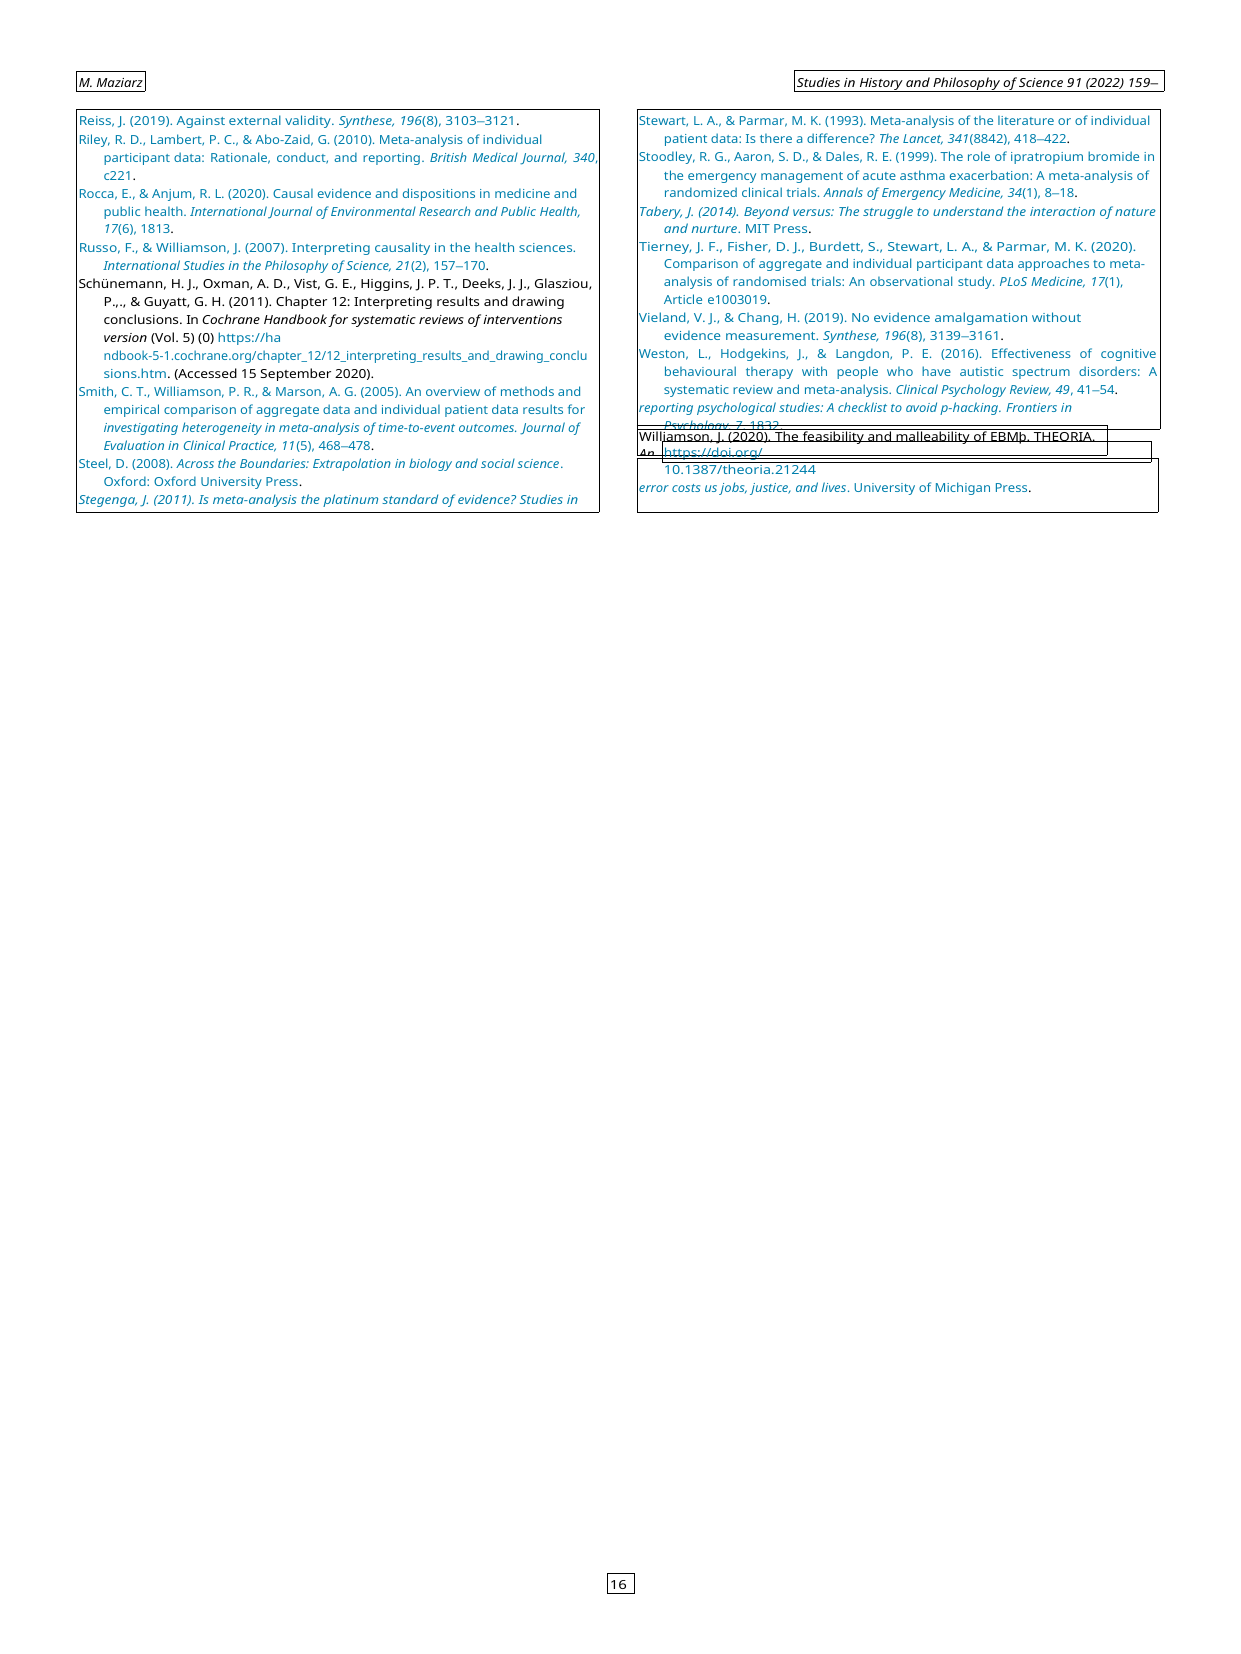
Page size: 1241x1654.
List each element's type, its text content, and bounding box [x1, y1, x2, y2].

picture [257, 243, 263, 252]
picture [245, 351, 255, 363]
picture [809, 242, 816, 251]
picture [211, 153, 218, 162]
picture [821, 366, 826, 376]
picture [79, 243, 84, 252]
picture [920, 405, 926, 412]
picture [673, 261, 679, 268]
picture [249, 404, 253, 414]
picture [176, 206, 180, 216]
picture [382, 135, 389, 144]
picture [874, 351, 880, 358]
picture [670, 351, 676, 358]
picture [537, 353, 549, 363]
picture [693, 261, 697, 271]
picture [214, 353, 220, 360]
picture [811, 116, 818, 125]
picture [892, 312, 898, 322]
picture [206, 389, 212, 396]
text 167 [609, 1576, 634, 1593]
picture [243, 135, 248, 143]
picture [413, 155, 419, 165]
picture [376, 155, 380, 165]
picture [920, 244, 926, 251]
picture [320, 117, 326, 125]
picture [746, 351, 752, 361]
picture [265, 134, 271, 144]
picture [731, 405, 737, 412]
picture [927, 279, 933, 286]
text International Journal for Theory, History and Foundations of Science. https://doi.org/ [664, 444, 1151, 458]
picture [483, 350, 489, 360]
picture [444, 461, 452, 471]
picture [717, 279, 723, 286]
picture [283, 155, 289, 162]
picture [276, 387, 286, 396]
picture [87, 191, 93, 198]
picture [111, 224, 117, 233]
text M. Maziarz [78, 74, 145, 91]
picture [995, 154, 1001, 161]
picture [969, 331, 975, 340]
text Steel, D. (2008). Across the Boundaries: Extrapolation in biology and social science. Oxford: Oxford University Press. [78, 455, 599, 490]
picture [751, 366, 755, 376]
picture [930, 331, 936, 340]
picture [1149, 367, 1155, 374]
text Tabery, J. (2014). Beyond versus: The struggle to understand the interaction of nature and nurture. MIT Press. [639, 203, 1159, 238]
text Studies in History and Philosophy of Science 91 (2022) 159–167 [797, 74, 1164, 91]
picture [1101, 154, 1107, 161]
picture [709, 242, 715, 251]
picture [774, 224, 781, 233]
picture [356, 441, 362, 448]
picture [1014, 173, 1020, 180]
picture [1080, 351, 1086, 358]
picture [826, 152, 833, 159]
picture [867, 152, 873, 161]
picture [300, 461, 307, 468]
picture [136, 387, 143, 396]
picture [898, 366, 902, 376]
picture [174, 152, 180, 162]
picture [1047, 261, 1053, 268]
picture [728, 242, 734, 251]
picture [785, 333, 791, 340]
picture [824, 188, 830, 197]
picture [709, 465, 716, 472]
picture [1011, 385, 1016, 394]
picture [917, 261, 922, 271]
text Stegenga, J. (2011). Is meta-analysis the platinum standard of evidence? Studies in History and Philosophy of Science Part C: Studies in History and Philosophy of Biological and Biomedical Sciences, 42(4), 497–507. [78, 491, 599, 512]
picture [188, 389, 196, 396]
picture [527, 425, 533, 432]
text Stewart, L. A., & Parmar, M. K. (1993). Meta-analysis of the literature or of individual patient data: Is there a difference? The Lancet, 341(8842), 418–422. [639, 112, 1159, 148]
picture [177, 134, 183, 144]
picture [823, 133, 827, 143]
picture [448, 389, 457, 396]
picture [364, 425, 370, 432]
picture [701, 465, 707, 474]
picture [488, 461, 494, 468]
picture [445, 407, 449, 417]
picture [1003, 151, 1007, 161]
picture [709, 405, 717, 415]
picture [107, 386, 112, 396]
picture [1125, 151, 1131, 161]
picture [1097, 369, 1103, 376]
picture [998, 387, 1006, 397]
picture [908, 485, 915, 495]
text Comparison of aggregate and individual participant data approaches to meta-analysis of randomised trials: An observational study. PLoS Medicine, 17(1), Article e1003019. [664, 255, 1159, 308]
picture [124, 407, 129, 417]
picture [765, 133, 769, 143]
picture [979, 115, 983, 125]
text Reiss, J. (2019). Against external validity. Synthese, 196(8), 3103–3121. [78, 112, 599, 129]
picture [847, 173, 853, 180]
picture [232, 353, 238, 360]
picture [1137, 173, 1143, 180]
picture [1079, 366, 1085, 376]
picture [919, 485, 925, 492]
picture [693, 190, 699, 197]
picture [807, 133, 813, 143]
picture [233, 243, 237, 254]
picture [799, 276, 805, 286]
picture [484, 389, 490, 396]
picture [181, 353, 187, 360]
picture [762, 224, 769, 233]
picture [242, 209, 248, 216]
picture [221, 407, 227, 414]
picture [1014, 279, 1020, 286]
picture [442, 497, 448, 504]
picture [431, 153, 437, 161]
picture [726, 116, 731, 124]
picture [766, 261, 772, 271]
picture [1107, 351, 1113, 358]
picture [533, 389, 539, 396]
picture [681, 261, 689, 268]
text Williamson, J. (2020). The feasibility and malleability of EBMþ. THEORIA. An [639, 428, 1107, 455]
picture [870, 279, 876, 286]
picture [234, 155, 240, 162]
picture [203, 464, 213, 468]
picture [273, 243, 279, 252]
picture [923, 152, 929, 161]
picture [467, 137, 473, 144]
picture [795, 116, 802, 125]
picture [878, 276, 882, 286]
picture [901, 244, 907, 251]
picture [1058, 118, 1064, 125]
picture [145, 206, 149, 216]
picture [1115, 351, 1121, 361]
picture [155, 263, 161, 270]
picture [653, 209, 660, 216]
picture [301, 441, 307, 450]
picture [1045, 154, 1051, 161]
picture [529, 353, 535, 360]
text Schünemann, H. J., Oxman, A. D., Vist, G. E., Higgins, J. P. T., Deeks, J. J., Glasziou, P.,., & Guyatt, G. H. (2011). Chapter 12: Interpreting results and drawing conclusions. In Cochrane Handbook for systematic reviews of interventions version (Vol. 5) (0) https://ha ndbook-5-1.cochrane.org/chapter_12/12_interpreting_results_and_drawing_conclu sions.htm. (Accessed 15 September 2020). [78, 275, 597, 382]
text Ziliak, S., & McCloskey, D. N. (2008). The cult of statistical signiﬁcance: How the standard error costs us jobs, justice, and lives. University of Michigan Press. [639, 479, 1158, 512]
picture [747, 173, 754, 180]
picture [454, 191, 460, 198]
picture [402, 353, 408, 360]
picture [696, 173, 704, 180]
picture [723, 261, 729, 268]
picture [1075, 118, 1081, 125]
text Riley, R. D., Lambert, P. C., & Abo-Zaid, G. (2010). Meta-analysis of individual participant data: Rationale, conduct, and reporting. British Medical Journal, 340, c221. [78, 131, 598, 184]
picture [827, 403, 833, 412]
picture [127, 353, 133, 360]
picture [1053, 154, 1057, 164]
picture [415, 116, 421, 125]
picture [1110, 154, 1118, 161]
picture [475, 353, 481, 360]
picture [516, 353, 522, 360]
picture [153, 351, 158, 360]
picture [323, 404, 329, 414]
picture [426, 389, 432, 396]
picture [176, 479, 182, 486]
picture [873, 116, 880, 125]
picture [685, 154, 692, 164]
picture [79, 116, 84, 125]
picture [266, 332, 270, 342]
picture [787, 313, 793, 322]
picture [1019, 369, 1023, 379]
picture [213, 425, 219, 432]
text Rocca, E., & Anjum, R. L. (2020). Causal evidence and dispositions in medicine and public health. International Journal of Environmental Research and Public Health, 17(6), 1813. [78, 185, 599, 238]
picture [730, 187, 736, 197]
picture [743, 261, 749, 268]
text International Studies in the Philosophy of Science, 21(2), 157–170. [103, 257, 599, 274]
picture [1098, 277, 1104, 286]
picture [651, 154, 657, 161]
picture [973, 154, 979, 161]
picture [1098, 261, 1104, 268]
picture [186, 118, 192, 128]
picture [237, 335, 241, 345]
picture [492, 425, 502, 429]
picture [927, 173, 935, 180]
text Wicherts, J. M., Veldkamp, C. L., Augusteijn, H. E., Bakker, M., Van Aert, R., & Van Assen, M. A. (2016). Degrees of freedom in planning, running, analyzing, and reporting psychological studies: A checklist to avoid p-hacking. Frontiers in Psychology, 7, 1832. [639, 399, 1141, 429]
picture [731, 207, 735, 218]
picture [730, 351, 736, 358]
picture [142, 116, 148, 125]
picture [181, 191, 189, 198]
picture [710, 207, 716, 216]
picture [991, 170, 997, 180]
picture [116, 459, 123, 466]
picture [244, 387, 250, 396]
text Vieland, V. J., & Chang, H. (2019). No evidence amalgamation without evidence measurement. Synthese, 196(8), 3139–3161. [639, 309, 1127, 344]
text Stoodley, R. G., Aaron, S. D., & Dales, R. E. (1999). The role of ipratropium bromide in the emergency management of acute asthma exacerbation: A meta-analysis of randomized clinical trials. Annals of Emergency Medicine, 34(1), 8–18. [639, 148, 1160, 202]
picture [113, 479, 119, 486]
picture [832, 313, 838, 322]
picture [957, 482, 962, 492]
picture [659, 154, 665, 161]
picture [639, 242, 647, 251]
picture [1110, 366, 1116, 376]
picture [940, 152, 947, 161]
picture [191, 407, 195, 417]
picture [112, 350, 118, 360]
picture [278, 353, 283, 363]
picture [350, 353, 356, 360]
text Weston, L., Hodgekins, J., & Langdon, P. E. (2016). Effectiveness of cognitive behavioural therapy with people who have autistic spectrum disorders: A systematic review and meta-analysis. Clinical Psychology Review, 49, 41–54. [639, 345, 1158, 398]
picture [135, 353, 141, 360]
picture [707, 116, 713, 123]
picture [725, 276, 729, 286]
picture [958, 118, 964, 125]
picture [919, 170, 924, 180]
text 10.1387/theoria.21244 [664, 461, 1158, 478]
text Russo, F., & Williamson, J. (2007). Interpreting causality in the health sciences. [78, 239, 599, 256]
picture [680, 366, 684, 376]
picture [700, 152, 707, 161]
picture [711, 133, 717, 143]
picture [1003, 348, 1007, 358]
picture [306, 389, 312, 396]
picture [525, 386, 529, 396]
picture [428, 191, 434, 198]
picture [721, 349, 726, 358]
picture [572, 407, 578, 414]
picture [179, 407, 187, 414]
picture [177, 459, 183, 468]
picture [476, 154, 482, 162]
picture [664, 295, 670, 302]
picture [384, 155, 390, 162]
picture [170, 407, 176, 414]
picture [845, 116, 851, 125]
picture [795, 261, 801, 271]
picture [738, 295, 744, 304]
picture [569, 425, 575, 432]
picture [266, 477, 272, 486]
picture [992, 349, 998, 356]
picture [200, 189, 206, 198]
picture [906, 369, 912, 376]
picture [762, 279, 768, 286]
picture [229, 387, 235, 396]
picture [527, 155, 533, 162]
picture [1112, 242, 1118, 249]
picture [410, 353, 422, 363]
text Smith, C. T., Williamson, P. R., & Marson, A. G. (2005). An overview of methods and empirical comparison of aggregate data and individual patient data results for investigating heterogeneity in meta-analysis of time-to-event outcomes. Journal of Evaluation in Clinical Practice, 11(5), 468–478. [78, 383, 599, 454]
picture [705, 369, 711, 376]
picture [786, 369, 793, 379]
text Tierney, J. F., Fisher, D. J., Burdett, S., Stewart, L. A., & Parmar, M. K. (2020). [639, 239, 1159, 254]
